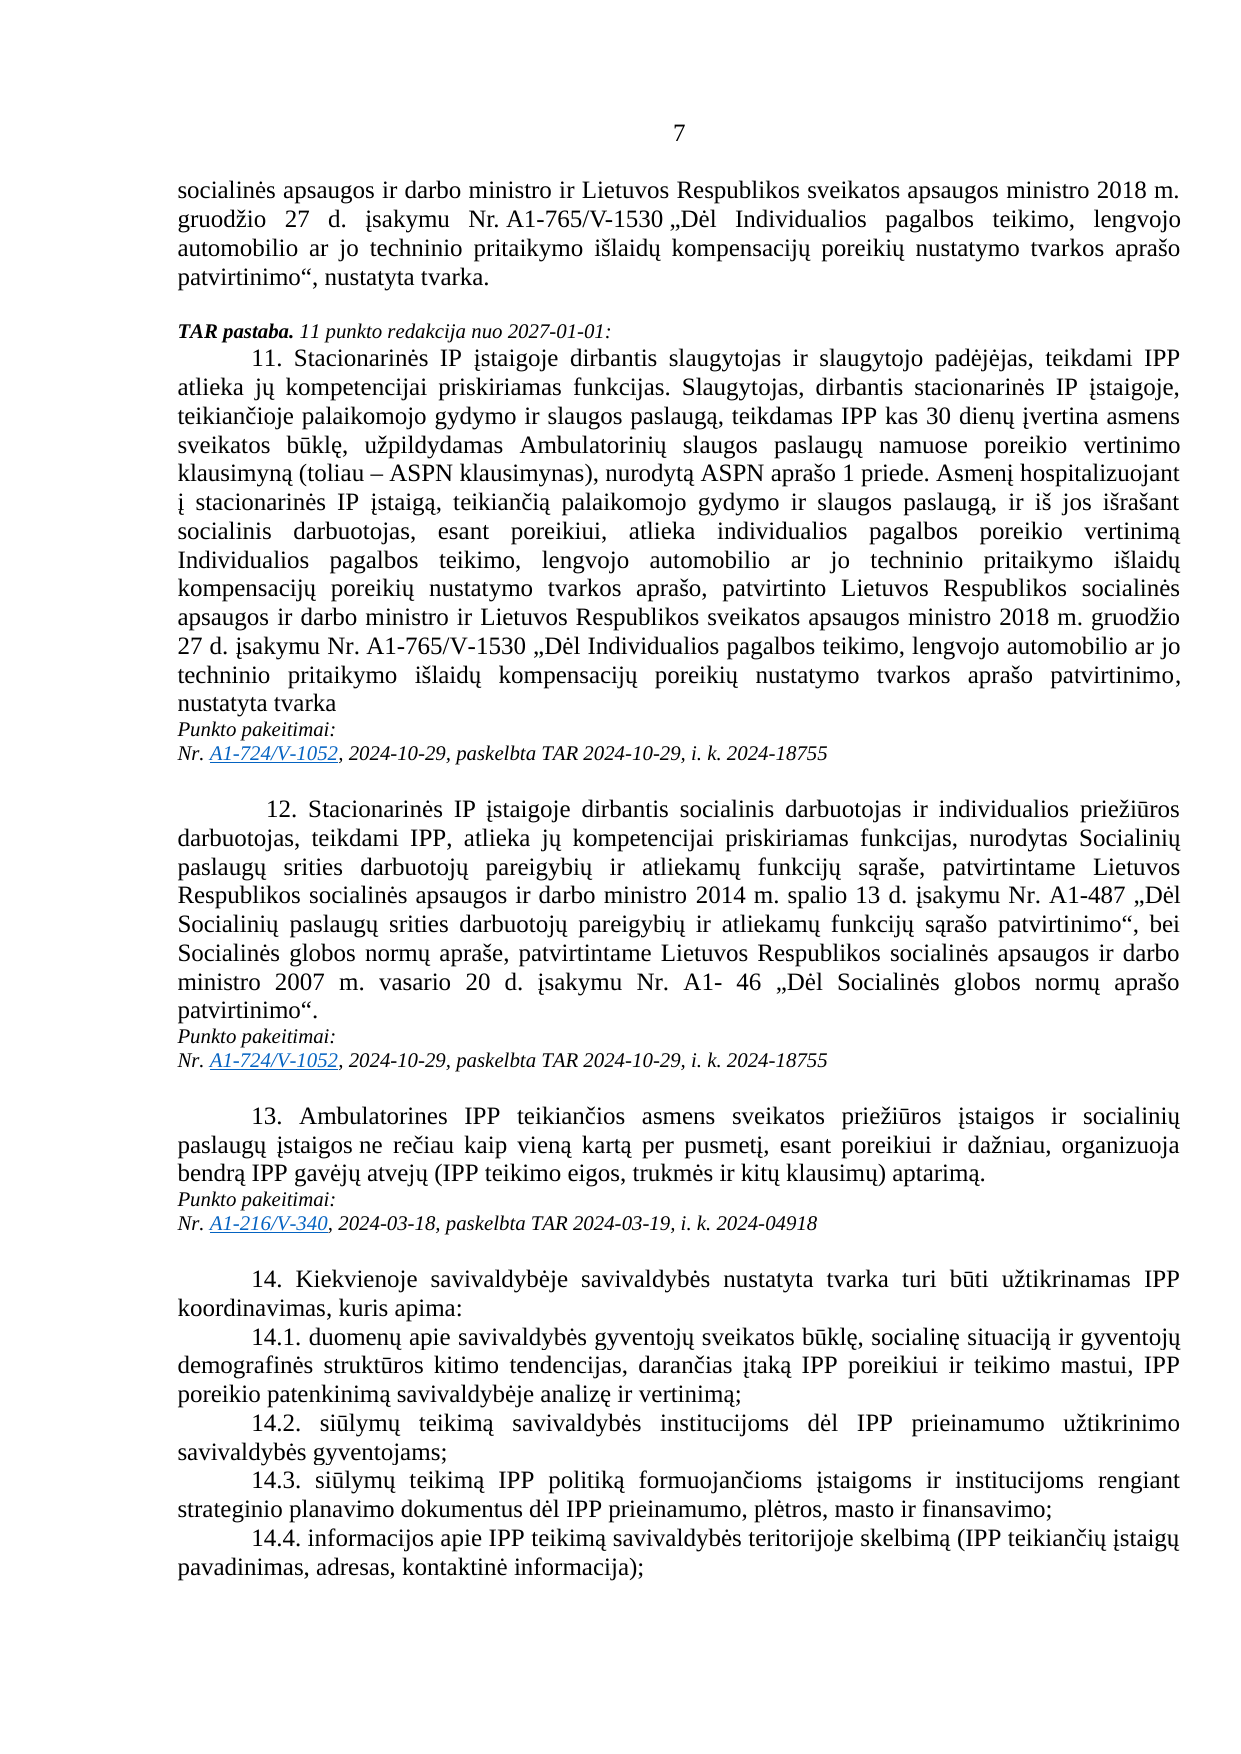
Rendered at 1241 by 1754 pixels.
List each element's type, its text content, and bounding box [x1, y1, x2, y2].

text Nr. A1-216/V-340, 2024-03-18, paskelbta TAR 2024-03-19, i. k. 2024-04918 [177, 1211, 1181, 1235]
text 14.2. siūlymų teikimą savivaldybės institucijoms dėl IPP prieinamumo užtikrinimo savivaldybės gyventojams; [177, 1408, 1181, 1465]
text TAR pastaba. 11 punkto redakcija nuo 2027-01-01: [177, 319, 1181, 343]
text 11. Stacionarinės IP įstaigoje dirbantis slaugytojas ir slaugytojo padėjėjas, teikdami IPP atlieka jų kompetencijai priskiriamas funkcijas. Slaugytojas, dirbantis stacionarinės IP įstaigoje, teikiančioje palaikomojo gydymo ir slaugos paslaugą, teikdamas IPP kas 30 dienų įvertina asmens sveikatos būklę, užpildydamas Ambulatorinių slaugos paslaugų namuose poreikio vertinimo klausimyną (toliau – ASPN klausimynas), nurodytą ASPN aprašo 1 priede. Asmenį hospitalizuojant į stacionarinės IP įstaigą, teikiančią palaikomojo gydymo ir slaugos paslaugą, ir iš jos išrašant socialinis darbuotojas, esant poreikiui, atlieka individualios pagalbos poreikio vertinimą Individualios pagalbos teikimo, lengvojo automobilio ar jo techninio pritaikymo išlaidų kompensacijų poreikių nustatymo tvarkos aprašo, patvirtinto Lietuvos Respublikos socialinės apsaugos ir darbo ministro ir Lietuvos Respublikos sveikatos apsaugos ministro 2018 m. gruodžio 27 d. įsakymu Nr. A1-765/V-1530 „Dėl Individualios pagalbos teikimo, lengvojo automobilio ar jo techninio pritaikymo išlaidų kompensacijų poreikių nustatymo tvarkos aprašo patvirtinimo, nustatyta tvarka [177, 343, 1181, 717]
text Nr. A1-724/V-1052, 2024-10-29, paskelbta TAR 2024-10-29, i. k. 2024-18755 [177, 1048, 1181, 1072]
text 14.1. duomenų apie savivaldybės gyventojų sveikatos būklę, socialinę situaciją ir gyventojų demografinės struktūros kitimo tendencijas, darančias įtaką IPP poreikiui ir teikimo mastui, IPP poreikio patenkinimą savivaldybėje analizę ir vertinimą; [177, 1322, 1181, 1408]
text 13. Ambulatorines IPP teikiančios asmens sveikatos priežiūros įstaigos ir socialinių paslaugų įstaigos ne rečiau kaip vieną kartą per pusmetį, esant poreikiui ir dažniau, organizuoja bendrą IPP gavėjų atvejų (IPP teikimo eigos, trukmės ir kitų klausimų) aptarimą. [177, 1101, 1181, 1187]
text 14.3. siūlymų teikimą IPP politiką formuojančioms įstaigoms ir institucijoms rengiant strateginio planavimo dokumentus dėl IPP prieinamumo, plėtros, masto ir finansavimo; [177, 1465, 1181, 1523]
text socialinės apsaugos ir darbo ministro ir Lietuvos Respublikos sveikatos apsaugos ministro 2018 m. gruodžio 27 d. įsakymu Nr. A1-765/V-1530 „Dėl Individualios pagalbos teikimo, lengvojo automobilio ar jo techninio pritaikymo išlaidų kompensacijų poreikių nustatymo tvarkos aprašo patvirtinimo“, nustatyta tvarka. [177, 176, 1181, 291]
text Punkto pakeitimai: [177, 1024, 1181, 1048]
text Nr. A1-724/V-1052, 2024-10-29, paskelbta TAR 2024-10-29, i. k. 2024-18755 [177, 741, 1181, 765]
text Punkto pakeitimai: [177, 717, 1181, 741]
text 14.4. informacijos apie IPP teikimą savivaldybės teritorijoje skelbimą (IPP teikiančių įstaigų pavadinimas, adresas, kontaktinė informacija); [177, 1523, 1181, 1580]
text 12. Stacionarinės IP įstaigoje dirbantis socialinis darbuotojas ir individualios priežiūros darbuotojas, teikdami IPP, atlieka jų kompetencijai priskiriamas funkcijas, nurodytas Socialinių paslaugų srities darbuotojų pareigybių ir atliekamų funkcijų sąraše, patvirtintame Lietuvos Respublikos socialinės apsaugos ir darbo ministro 2014 m. spalio 13 d. įsakymu Nr. A1-487 „Dėl Socialinių paslaugų srities darbuotojų pareigybių ir atliekamų funkcijų sąrašo patvirtinimo“, bei Socialinės globos normų apraše, patvirtintame Lietuvos Respublikos socialinės apsaugos ir darbo ministro 2007 m. vasario 20 d. įsakymu Nr. A1- 46 „Dėl Socialinės globos normų aprašo patvirtinimo“. [177, 794, 1181, 1024]
text 14. Kiekvienoje savivaldybėje savivaldybės nustatyta tvarka turi būti užtikrinamas IPP koordinavimas, kuris apima: [177, 1264, 1181, 1322]
text Punkto pakeitimai: [177, 1187, 1181, 1211]
